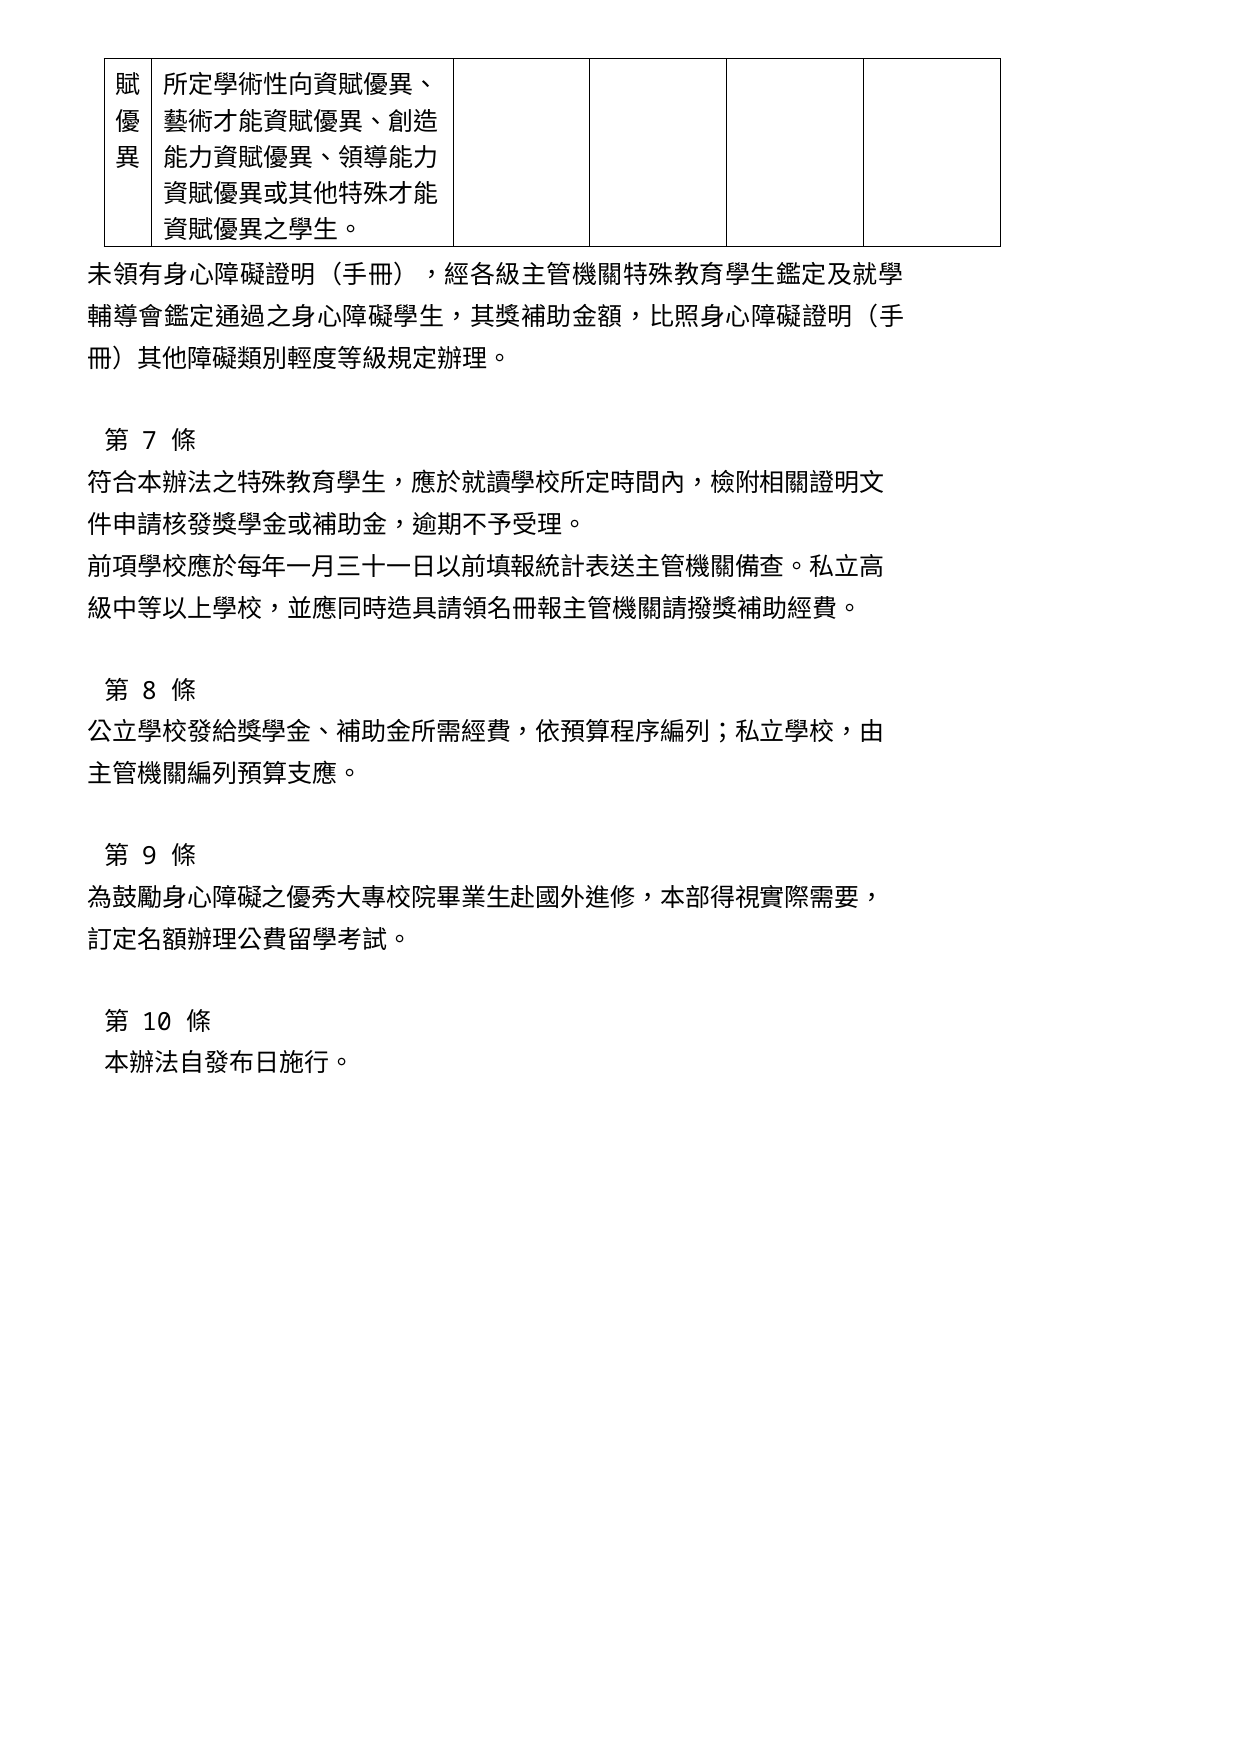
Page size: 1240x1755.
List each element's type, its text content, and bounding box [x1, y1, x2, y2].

table_cell [727, 59, 863, 246]
table_cell 所定學術性向資賦優異、藝術才能資賦優異、創造能力資賦優異、領導能力資賦優異或其他特殊才能資賦優異之學生。 [152, 59, 453, 246]
table_cell [454, 59, 589, 246]
text 前項學校應於每年一月三十一日以前填報統計表送主管機關備查。私立高級中等以上學校，並應同時造具請領名冊報主管機關請撥獎補助經費。 [87, 546, 904, 624]
table_cell [864, 59, 1000, 246]
text 第 9 條 [104, 836, 1064, 872]
text 第 7 條 [104, 421, 1064, 457]
text 本辦法自發布日施行。 [104, 1043, 1064, 1079]
text 第 10 條 [104, 1001, 1064, 1037]
table_cell [590, 59, 726, 246]
text 為鼓勵身心障礙之優秀大專校院畢業生赴國外進修，本部得視實際需要， 訂定名額辦理公費留學考試。 [87, 877, 904, 956]
text 符合本辦法之特殊教育學生，應於就讀學校所定時間內，檢附相關證明文件申請核發獎學金或補助金，逾期不予受理。 [87, 462, 904, 541]
text 第 8 條 [104, 670, 1064, 706]
table_cell 賦優異 [105, 59, 151, 246]
text 公立學校發給獎學金、補助金所需經費，依預算程序編列；私立學校，由主管機關編列預算支應。 [87, 712, 904, 790]
text 未領有身心障礙證明（手冊），經各級主管機關特殊教育學生鑑定及就學輔導會鑑定通過之身心障礙學生，其獎補助金額，比照身心障礙證明（手冊）其他障礙類別輕度等級規定辦理。 [87, 255, 904, 375]
